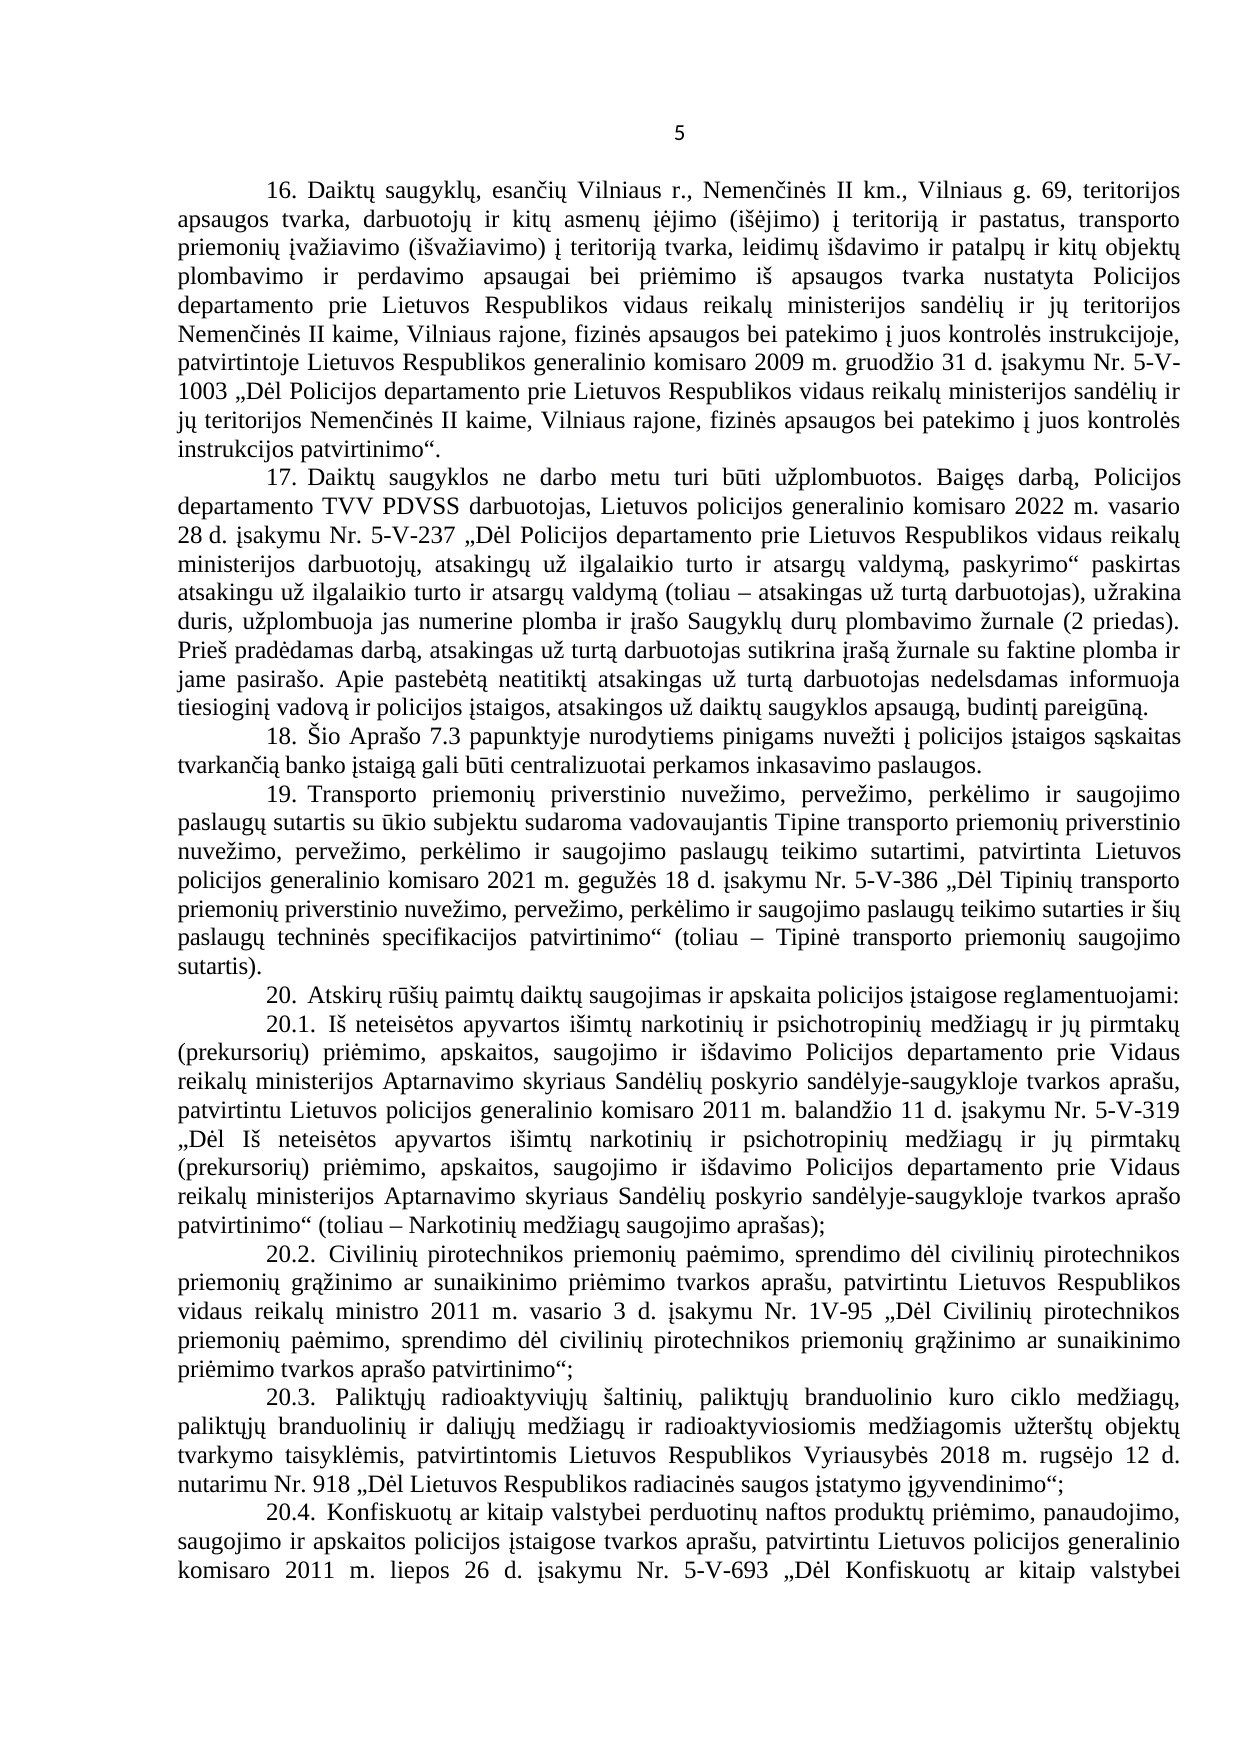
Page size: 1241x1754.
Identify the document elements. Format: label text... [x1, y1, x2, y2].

text 20.4. Konfiskuotų ar kitaip valstybei perduotinų naftos produktų priėmimo, panaudojimo, saugojimo ir apskaitos policijos įstaigose tvarkos aprašu, patvirtintu Lietuvos policijos generalinio komisaro 2011 m. liepos 26 d. įsakymu Nr. 5-V-693 „Dėl Konfiskuotų ar kitaip valstybei [177, 1497, 1181, 1584]
text 20.1. Iš neteisėtos apyvartos išimtų narkotinių ir psichotropinių medžiagų ir jų pirmtakų (prekursorių) priėmimo, apskaitos, saugojimo ir išdavimo Policijos departamento prie Vidaus reikalų ministerijos Aptarnavimo skyriaus Sandėlių poskyrio sandėlyje-saugykloje tvarkos aprašu, patvirtintu Lietuvos policijos generalinio komisaro 2011 m. balandžio 11 d. įsakymu Nr. 5-V-319 „Dėl Iš neteisėtos apyvartos išimtų narkotinių ir psichotropinių medžiagų ir jų pirmtakų (prekursorių) priėmimo, apskaitos, saugojimo ir išdavimo Policijos departamento prie Vidaus reikalų ministerijos Aptarnavimo skyriaus Sandėlių poskyrio sandėlyje-saugykloje tvarkos aprašo patvirtinimo“ (toliau – Narkotinių medžiagų saugojimo aprašas); [177, 1009, 1181, 1239]
text 20.3. Paliktųjų radioaktyviųjų šaltinių, paliktųjų branduolinio kuro ciklo medžiagų, paliktųjų branduolinių ir daliųjų medžiagų ir radioaktyviosiomis medžiagomis užterštų objektų tvarkymo taisyklėmis, patvirtintomis Lietuvos Respublikos Vyriausybės 2018 m. rugsėjo 12 d. nutarimu Nr. 918 „Dėl Lietuvos Respublikos radiacinės saugos įstatymo įgyvendinimo“; [177, 1382, 1181, 1497]
text 20.2. Civilinių pirotechnikos priemonių paėmimo, sprendimo dėl civilinių pirotechnikos priemonių grąžinimo ar sunaikinimo priėmimo tvarkos aprašu, patvirtintu Lietuvos Respublikos vidaus reikalų ministro 2011 m. vasario 3 d. įsakymu Nr. 1V-95 „Dėl Civilinių pirotechnikos priemonių paėmimo, sprendimo dėl civilinių pirotechnikos priemonių grąžinimo ar sunaikinimo priėmimo tvarkos aprašo patvirtinimo“; [177, 1239, 1181, 1382]
text 17. Daiktų saugyklos ne darbo metu turi būti užplombuotos. Baigęs darbą, Policijos departamento TVV PDVSS darbuotojas, Lietuvos policijos generalinio komisaro 2022 m. vasario 28 d. įsakymu Nr. 5-V-237 „Dėl Policijos departamento prie Lietuvos Respublikos vidaus reikalų ministerijos darbuotojų, atsakingų už ilgalaikio turto ir atsargų valdymą, paskyrimo“ paskirtas atsakingu už ilgalaikio turto ir atsargų valdymą (toliau – atsakingas už turtą darbuotojas), užrakina duris, užplombuoja jas numerine plomba ir įrašo Saugyklų durų plombavimo žurnale (2 priedas). Prieš pradėdamas darbą, atsakingas už turtą darbuotojas sutikrina įrašą žurnale su faktine plomba ir jame pasirašo. Apie pastebėtą neatitiktį atsakingas už turtą darbuotojas nedelsdamas informuoja tiesioginį vadovą ir policijos įstaigos, atsakingos už daiktų saugyklos apsaugą, budintį pareigūną. [177, 462, 1181, 721]
text 18. Šio Aprašo 7.3 papunktyje nurodytiems pinigams nuvežti į policijos įstaigos sąskaitas tvarkančią banko įstaigą gali būti centralizuotai perkamos inkasavimo paslaugos. [177, 721, 1181, 779]
text 16. Daiktų saugyklų, esančių Vilniaus r., Nemenčinės II km., Vilniaus g. 69, teritorijos apsaugos tvarka, darbuotojų ir kitų asmenų įėjimo (išėjimo) į teritoriją ir pastatus, transporto priemonių įvažiavimo (išvažiavimo) į teritoriją tvarka, leidimų išdavimo ir patalpų ir kitų objektų plombavimo ir perdavimo apsaugai bei priėmimo iš apsaugos tvarka nustatyta Policijos departamento prie Lietuvos Respublikos vidaus reikalų ministerijos sandėlių ir jų teritorijos Nemenčinės II kaime, Vilniaus rajone, fizinės apsaugos bei patekimo į juos kontrolės instrukcijoje, patvirtintoje Lietuvos Respublikos generalinio komisaro 2009 m. gruodžio 31 d. įsakymu Nr. 5-V-1003 „Dėl Policijos departamento prie Lietuvos Respublikos vidaus reikalų ministerijos sandėlių ir jų teritorijos Nemenčinės II kaime, Vilniaus rajone, fizinės apsaugos bei patekimo į juos kontrolės instrukcijos patvirtinimo“. [177, 175, 1181, 462]
text 19. Transporto priemonių priverstinio nuvežimo, pervežimo, perkėlimo ir saugojimo paslaugų sutartis su ūkio subjektu sudaroma vadovaujantis Tipine transporto priemonių priverstinio nuvežimo, pervežimo, perkėlimo ir saugojimo paslaugų teikimo sutartimi, patvirtinta Lietuvos policijos generalinio komisaro 2021 m. gegužės 18 d. įsakymu Nr. 5-V-386 „Dėl Tipinių transporto priemonių priverstinio nuvežimo, pervežimo, perkėlimo ir saugojimo paslaugų teikimo sutarties ir šių paslaugų techninės specifikacijos patvirtinimo“ (toliau – Tipinė transporto priemonių saugojimo sutartis). [177, 779, 1181, 980]
text 20. Atskirų rūšių paimtų daiktų saugojimas ir apskaita policijos įstaigose reglamentuojami: [177, 980, 1181, 1009]
